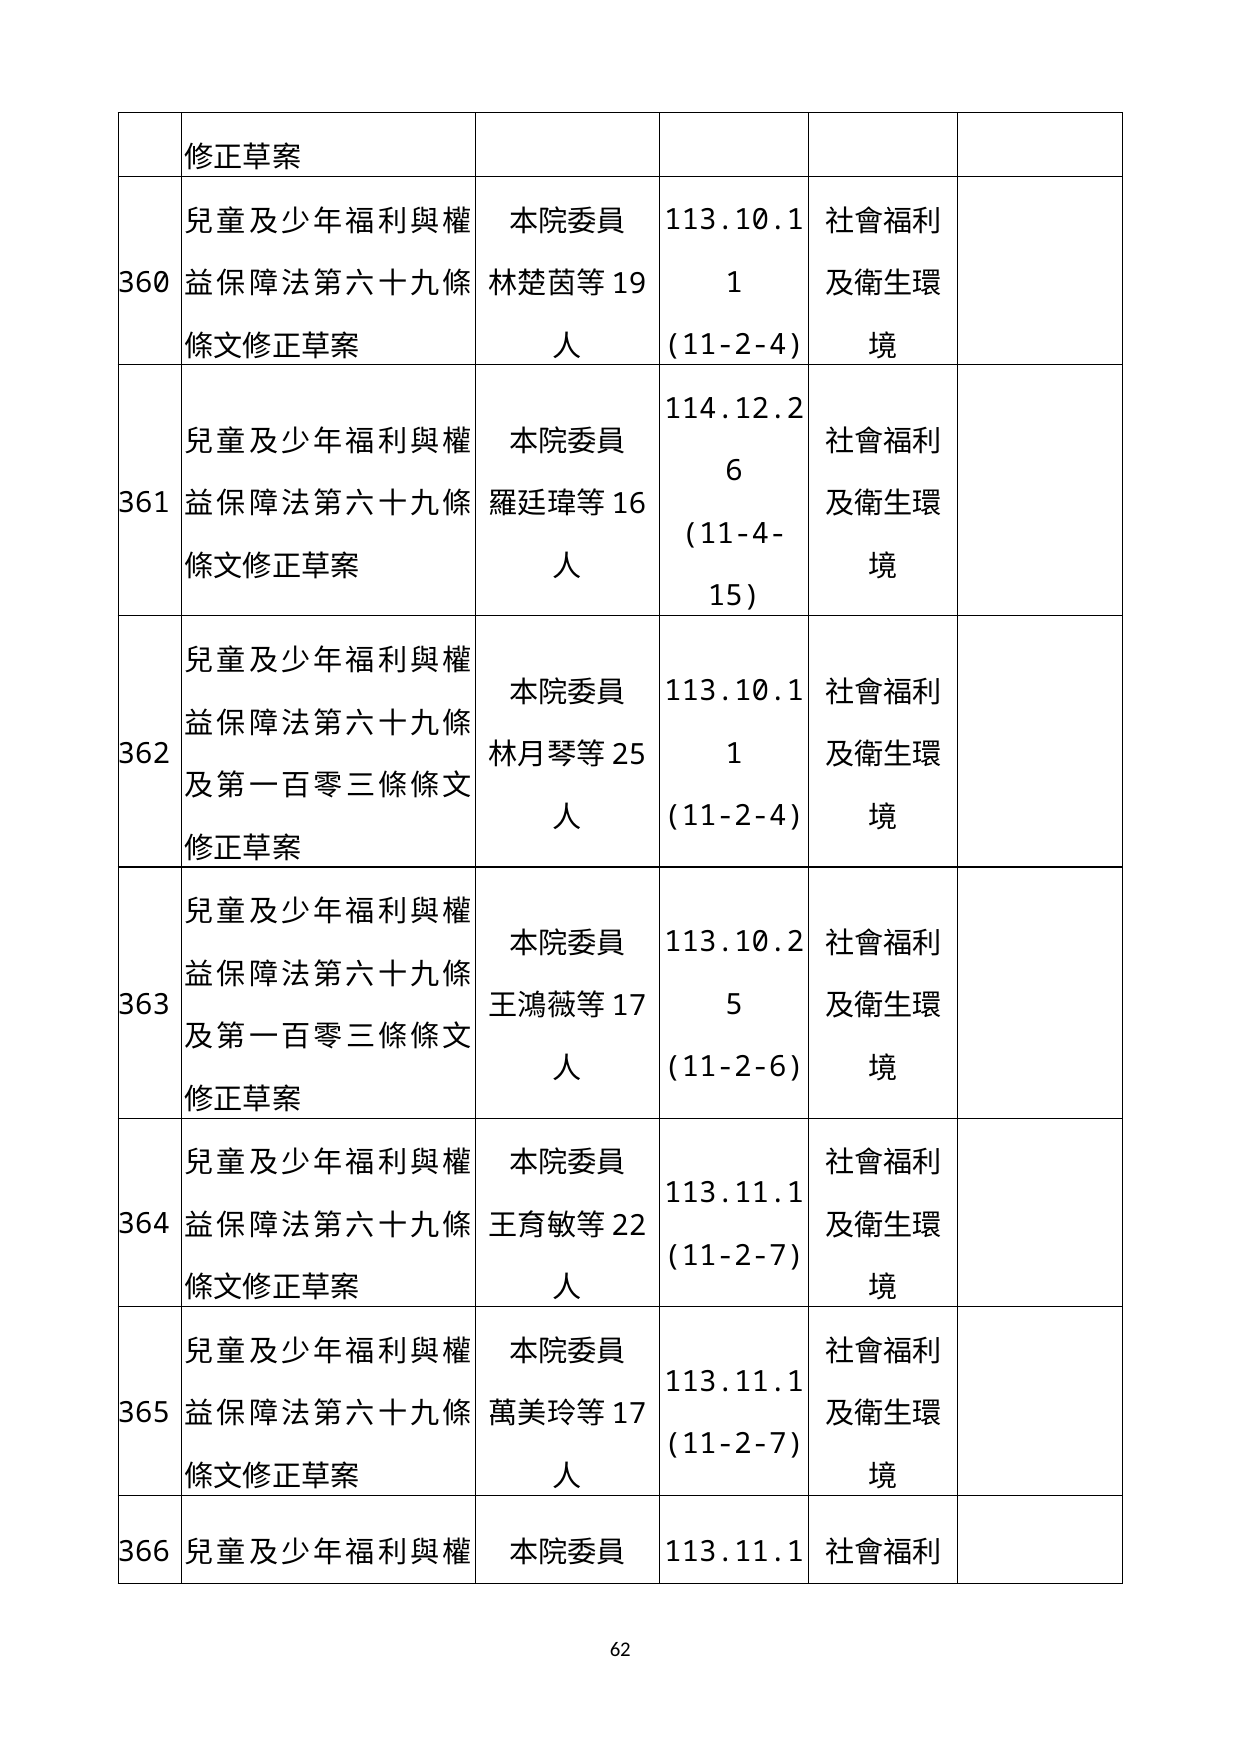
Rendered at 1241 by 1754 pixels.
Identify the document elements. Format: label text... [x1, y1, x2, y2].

table_cell 兒童及少年福利與權益保障法第六十九條及第一百零三條條文修正草案 [182, 868, 475, 1117]
table_cell 兒童及少年福利與權益保障法第六十九條條文修正草案 [182, 1307, 475, 1494]
table_cell 113.11.1 (11-2-7) [660, 1119, 808, 1306]
table_cell [119, 113, 181, 176]
table_cell 社會福利及衛生環境 [809, 616, 957, 866]
table_cell [119, 616, 181, 866]
table_cell 兒童及少年福利與權益保障法第六十九條及第一百零三條條文修正草案 [182, 616, 475, 866]
table_cell [958, 616, 1122, 866]
table_cell 社會福利 [809, 1496, 957, 1583]
table_cell [958, 1307, 1122, 1494]
table_cell 113.10.25 (11-2-6) [660, 868, 808, 1117]
table_cell [958, 868, 1122, 1117]
table_cell 本院委員 王鴻薇等17人 [476, 868, 659, 1117]
table_cell [119, 1119, 181, 1306]
table_cell 社會福利及衛生環境 [809, 868, 957, 1117]
table_cell [119, 177, 181, 364]
table_cell 本院委員 羅廷瑋等16人 [476, 365, 659, 615]
table_cell 本院委員 萬美玲等17人 [476, 1307, 659, 1494]
table_cell [958, 1496, 1122, 1583]
table_cell 本院委員 林楚茵等19人 [476, 177, 659, 364]
table_cell [958, 365, 1122, 615]
table_cell 113.11.1 (11-2-7) [660, 1307, 808, 1494]
table_cell 113.10.11 (11-2-4) [660, 616, 808, 866]
table_cell [958, 1119, 1122, 1306]
table_cell 修正草案 [182, 113, 475, 176]
table_cell 兒童及少年福利與權益保障法第六十九條條文修正草案 [182, 177, 475, 364]
table_cell 社會福利及衛生環境 [809, 365, 957, 615]
table_cell [476, 113, 659, 176]
table_cell 兒童及少年福利與權 [182, 1496, 475, 1583]
table_cell [958, 113, 1122, 176]
table_cell 兒童及少年福利與權益保障法第六十九條條文修正草案 [182, 1119, 475, 1306]
table_cell 社會福利及衛生環境 [809, 177, 957, 364]
table_cell 本院委員 [476, 1496, 659, 1583]
table_cell 兒童及少年福利與權益保障法第六十九條條文修正草案 [182, 365, 475, 615]
table_cell [958, 177, 1122, 364]
table_cell 社會福利及衛生環境 [809, 1119, 957, 1306]
table_cell [660, 113, 808, 176]
table_cell [119, 1307, 181, 1494]
table_cell 113.10.11 (11-2-4) [660, 177, 808, 364]
table_cell [119, 1496, 181, 1583]
table_cell 社會福利及衛生環境 [809, 1307, 957, 1494]
table_cell [809, 113, 957, 176]
table_cell [119, 868, 181, 1117]
table_cell 本院委員 林月琴等25人 [476, 616, 659, 866]
table_cell 114.12.26 (11-4-15) [660, 365, 808, 615]
table_cell 本院委員 王育敏等22人 [476, 1119, 659, 1306]
table_cell 113.11.1 [660, 1496, 808, 1583]
table_cell [119, 365, 181, 615]
